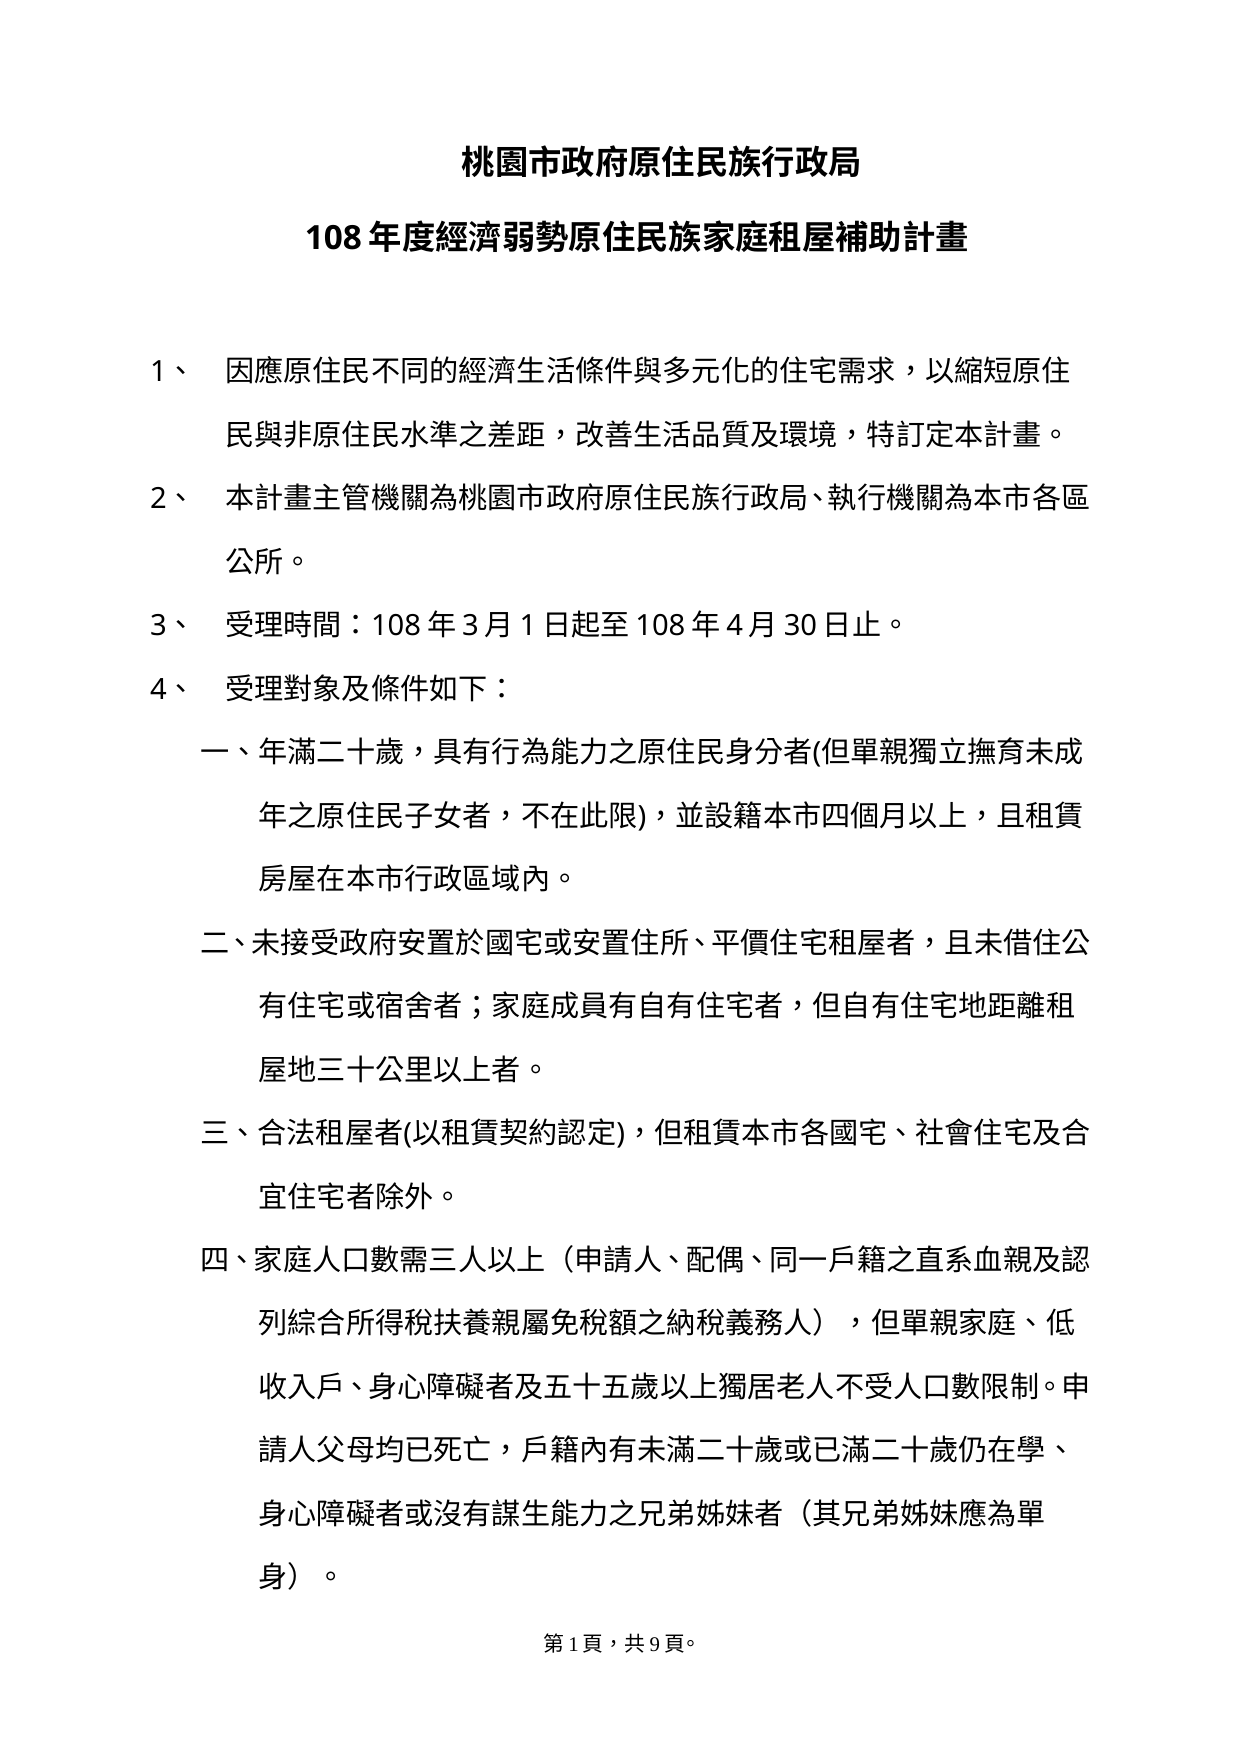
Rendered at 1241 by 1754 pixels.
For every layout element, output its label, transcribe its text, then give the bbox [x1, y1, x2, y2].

list 受理時間：108年3月1日起至108年4月30日止。 [150, 602, 1090, 644]
text 二、未接受政府安置於國宅或安置住所、平價住宅租屋者，且未借住公有住宅或宿舍者；家庭成員有自有住宅者，但自有住宅地距離租屋地三十公里以上者。 [200, 919, 1090, 1088]
text 三、合法租屋者(以租賃契約認定)，但租賃本市各國宅、社會住宅及合宜住宅者除外。 [200, 1110, 1090, 1216]
list 受理對象及條件如下： [150, 665, 1090, 708]
list 本計畫主管機關為桃園市政府原住民族行政局、執行機關為本市各區公所。 [150, 475, 1090, 581]
text 一、年滿二十歲，具有行為能力之原住民身分者(但單親獨立撫育未成年之原住民子女者，不在此限)，並設籍本市四個月以上，且租賃房屋在本市行政區域內。 [200, 729, 1090, 898]
text 桃園市政府原住民族行政局 [150, 123, 1123, 198]
text 108年度經濟弱勢原住民族家庭租屋補助計畫 [150, 198, 1123, 273]
text 四、家庭人口數需三人以上（申請人、配偶、同一戶籍之直系血親及認列綜合所得稅扶養親屬免稅額之納稅義務人），但單親家庭、低收入戶、身心障礙者及五十五歲以上獨居老人不受人口數限制。申請人父母均已死亡，戶籍內有未滿二十歲或已滿二十歲仍在學、身心障礙者或沒有謀生能力之兄弟姊妹者（其兄弟姊妹應為單身）。 [200, 1237, 1090, 1596]
list 因應原住民不同的經濟生活條件與多元化的住宅需求，以縮短原住民與非原住民水準之差距，改善生活品質及環境，特訂定本計畫。 [150, 348, 1090, 454]
